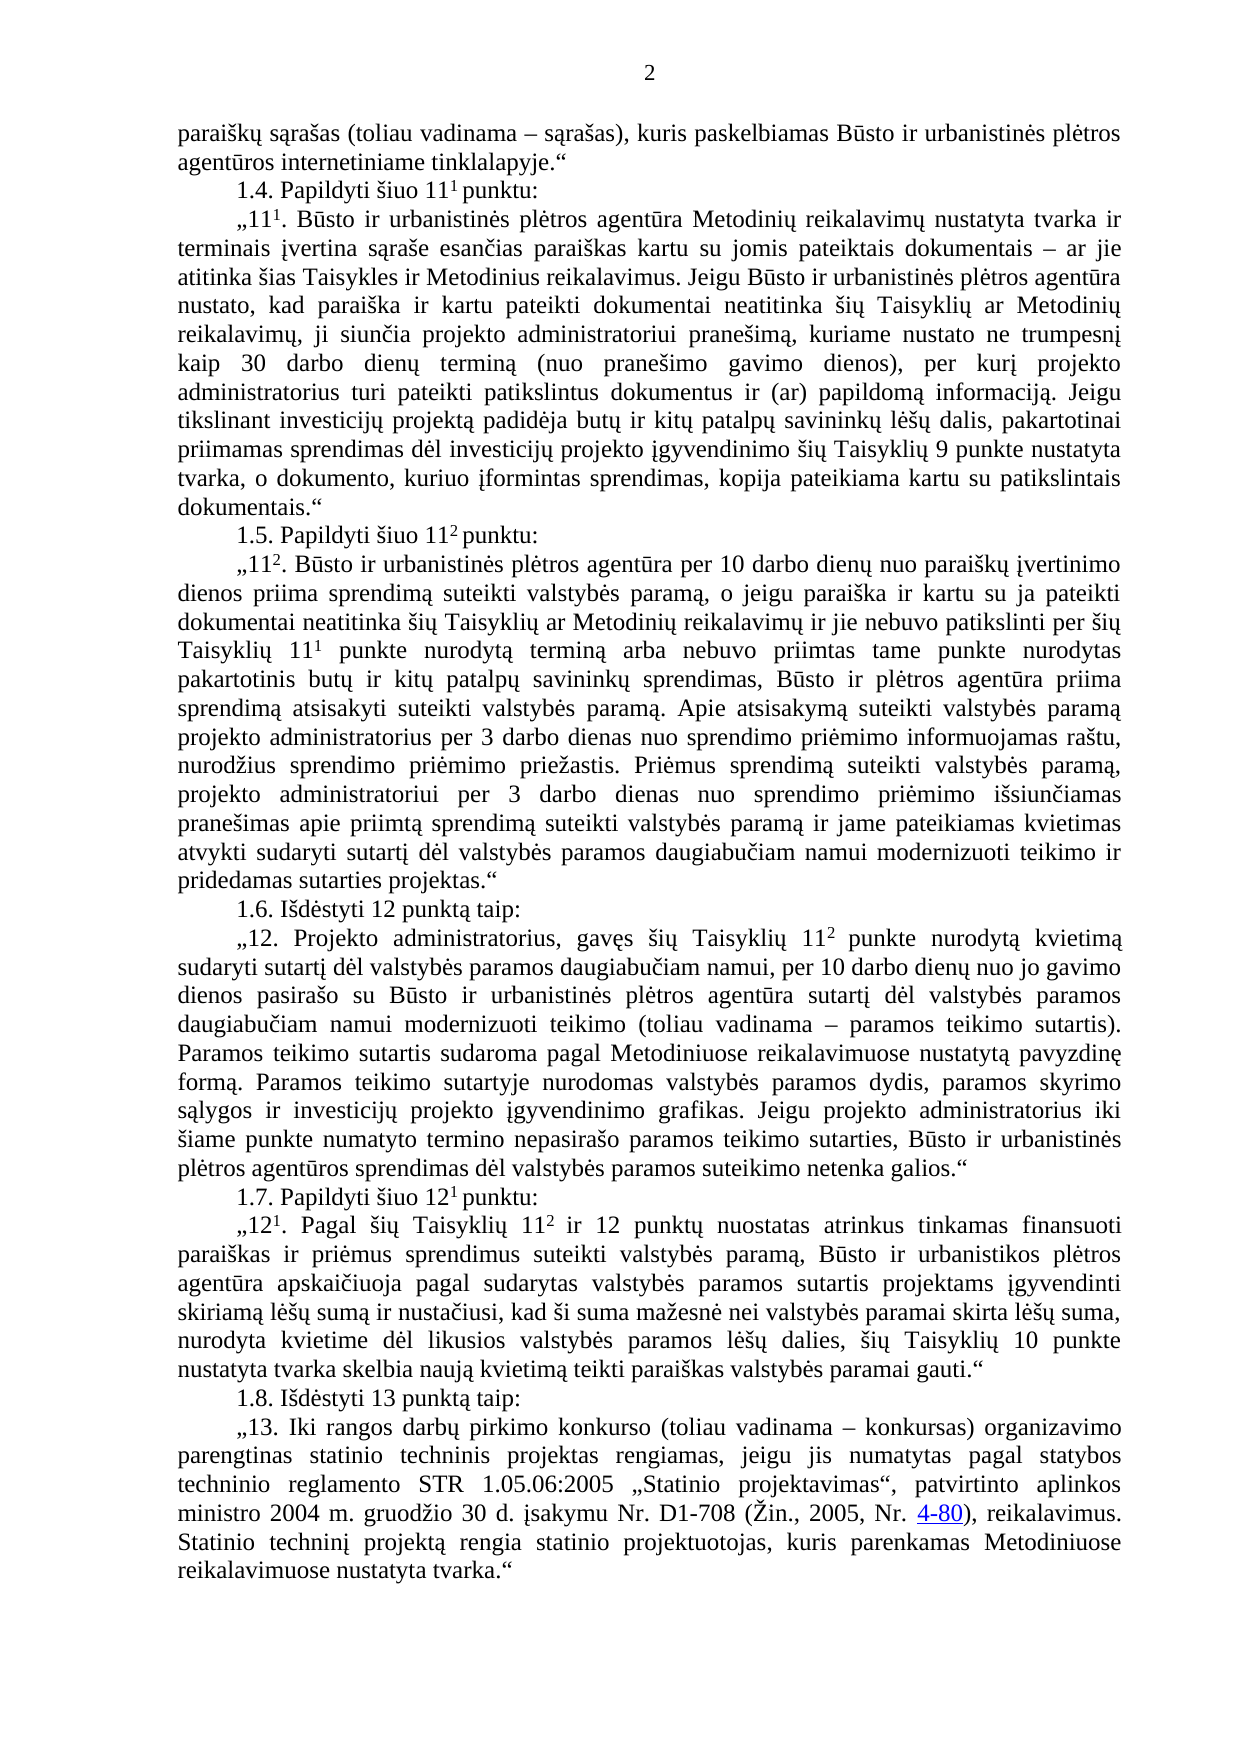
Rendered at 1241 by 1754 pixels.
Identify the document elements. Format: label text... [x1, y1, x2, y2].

text paraiškų sąrašas (toliau vadinama – sąrašas), kuris paskelbiamas Būsto ir urbanistinės plėtros agentūros internetiniame tinklalapyje.“ [177, 118, 1122, 176]
text 1.7. Papildyti šiuo 121 punktu: [177, 1182, 1122, 1211]
text „111. Būsto ir urbanistinės plėtros agentūra Metodinių reikalavimų nustatyta tvarka ir terminais įvertina sąraše esančias paraiškas kartu su jomis pateiktais dokumentais – ar jie atitinka šias Taisykles ir Metodinius reikalavimus. Jeigu Būsto ir urbanistinės plėtros agentūra nustato, kad paraiška ir kartu pateikti dokumentai neatitinka šių Taisyklių ar Metodinių reikalavimų, ji siunčia projekto administratoriui pranešimą, kuriame nustato ne trumpesnį kaip 30 darbo dienų terminą (nuo pranešimo gavimo dienos), per kurį projekto administratorius turi pateikti patikslintus dokumentus ir (ar) papildomą informaciją. Jeigu tikslinant investicijų projektą padidėja butų ir kitų patalpų savininkų lėšų dalis, pakartotinai priimamas sprendimas dėl investicijų projekto įgyvendinimo šių Taisyklių 9 punkte nustatyta tvarka, o dokumento, kuriuo įformintas sprendimas, kopija pateikiama kartu su patikslintais dokumentais.“ [177, 204, 1122, 521]
text „121. Pagal šių Taisyklių 112 ir 12 punktų nuostatas atrinkus tinkamas finansuoti paraiškas ir priėmus sprendimus suteikti valstybės paramą, Būsto ir urbanistikos plėtros agentūra apskaičiuoja pagal sudarytas valstybės paramos sutartis projektams įgyvendinti skiriamą lėšų sumą ir nustačiusi, kad ši suma mažesnė nei valstybės paramai skirta lėšų suma, nurodyta kvietime dėl likusios valstybės paramos lėšų dalies, šių Taisyklių 10 punkte nustatyta tvarka skelbia naują kvietimą teikti paraiškas valstybės paramai gauti.“ [177, 1211, 1122, 1383]
text „112. Būsto ir urbanistinės plėtros agentūra per 10 darbo dienų nuo paraiškų įvertinimo dienos priima sprendimą suteikti valstybės paramą, o jeigu paraiška ir kartu su ja pateikti dokumentai neatitinka šių Taisyklių ar Metodinių reikalavimų ir jie nebuvo patikslinti per šių Taisyklių 111 punkte nurodytą terminą arba nebuvo priimtas tame punkte nurodytas pakartotinis butų ir kitų patalpų savininkų sprendimas, Būsto ir plėtros agentūra priima sprendimą atsisakyti suteikti valstybės paramą. Apie atsisakymą suteikti valstybės paramą projekto administratorius per 3 darbo dienas nuo sprendimo priėmimo informuojamas raštu, nurodžius sprendimo priėmimo priežastis. Priėmus sprendimą suteikti valstybės paramą, projekto administratoriui per 3 darbo dienas nuo sprendimo priėmimo išsiunčiamas pranešimas apie priimtą sprendimą suteikti valstybės paramą ir jame pateikiamas kvietimas atvykti sudaryti sutartį dėl valstybės paramos daugiabučiam namui modernizuoti teikimo ir pridedamas sutarties projektas.“ [177, 549, 1122, 894]
text 1.4. Papildyti šiuo 111 punktu: [177, 176, 1122, 204]
text 1.8. Išdėstyti 13 punktą taip: [177, 1383, 1122, 1412]
text „12. Projekto administratorius, gavęs šių Taisyklių 112 punkte nurodytą kvietimą sudaryti sutartį dėl valstybės paramos daugiabučiam namui, per 10 darbo dienų nuo jo gavimo dienos pasirašo su Būsto ir urbanistinės plėtros agentūra sutartį dėl valstybės paramos daugiabučiam namui modernizuoti teikimo (toliau vadinama – paramos teikimo sutartis). Paramos teikimo sutartis sudaroma pagal Metodiniuose reikalavimuose nustatytą pavyzdinę formą. Paramos teikimo sutartyje nurodomas valstybės paramos dydis, paramos skyrimo sąlygos ir investicijų projekto įgyvendinimo grafikas. Jeigu projekto administratorius iki šiame punkte numatyto termino nepasirašo paramos teikimo sutarties, Būsto ir urbanistinės plėtros agentūros sprendimas dėl valstybės paramos suteikimo netenka galios.“ [177, 923, 1122, 1182]
text „13. Iki rangos darbų pirkimo konkurso (toliau vadinama – konkursas) organizavimo parengtinas statinio techninis projektas rengiamas, jeigu jis numatytas pagal statybos techninio reglamento STR 1.05.06:2005 „Statinio projektavimas“, patvirtinto aplinkos ministro 2004 m. gruodžio 30 d. įsakymu Nr. D1-708 (Žin., 2005, Nr. 4-80), reikalavimus. Statinio techninį projektą rengia statinio projektuotojas, kuris parenkamas Metodiniuose reikalavimuose nustatyta tvarka.“ [177, 1412, 1122, 1584]
text 1.5. Papildyti šiuo 112 punktu: [177, 521, 1122, 549]
text 1.6. Išdėstyti 12 punktą taip: [177, 894, 1122, 923]
